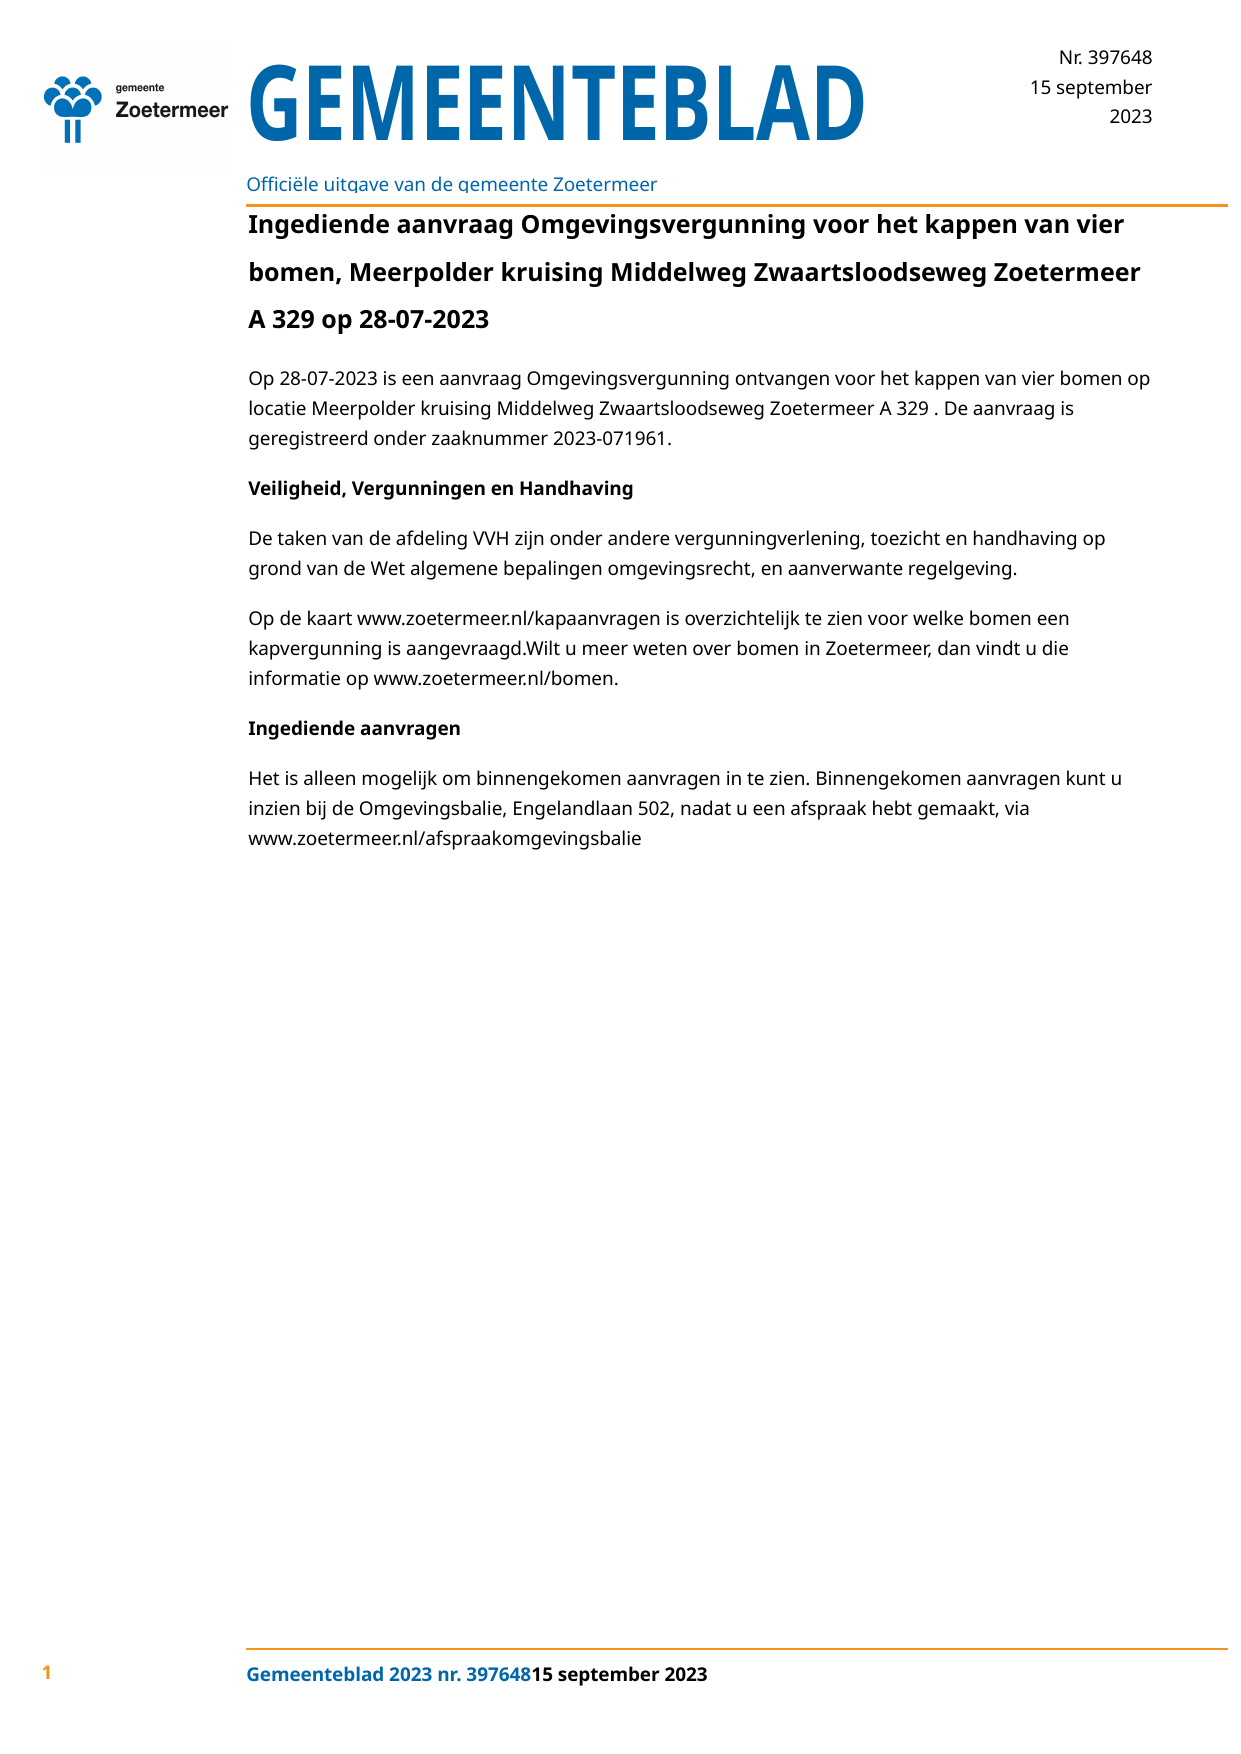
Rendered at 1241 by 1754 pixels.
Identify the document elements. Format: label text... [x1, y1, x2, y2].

text Veiligheid, Vergunningen en Handhaving [248, 475, 1152, 501]
text Op de kaart www.zoetermeer.nl/kapaanvragen is overzichtelijk te zien voor welke bomen een kapvergunning is aangevraagd.Wilt u meer weten over bomen in Zoetermeer, dan vindt u die informatie op www.zoetermeer.nl/bomen. [248, 606, 1152, 690]
text Het is alleen mogelijk om binnengekomen aanvragen in te zien. Binnengekomen aanvragen kunt u inzien bij de Omgevingsbalie, Engelandlaan 502, nadat u een afspraak hebt gemaakt, via www.zoetermeer.nl/afspraakomgevingsbalie [248, 766, 1152, 850]
text Op 28-07-2023 is een aanvraag Omgevingsvergunning ontvangen voor het kappen van vier bomen op locatie Meerpolder kruising Middelweg Zwaartsloodseweg Zoetermeer A 329 . De aanvraag is geregistreerd onder zaaknummer 2023-071961. [248, 366, 1152, 450]
text Ingediende aanvragen [248, 715, 1152, 741]
picture [41, 47, 231, 172]
text De taken van de afdeling VVH zijn onder andere vergunningverlening, toezicht en handhaving op grond van de Wet algemene bepalingen omgevingsrecht, en aanverwante regelgeving. [248, 526, 1152, 581]
text Ingediende aanvraag Omgevingsvergunning voor het kappen van vier bomen, Meerpolder kruising Middelweg Zwaartsloodseweg Zoetermeer A 329 op 28-07-2023 [248, 207, 1152, 336]
